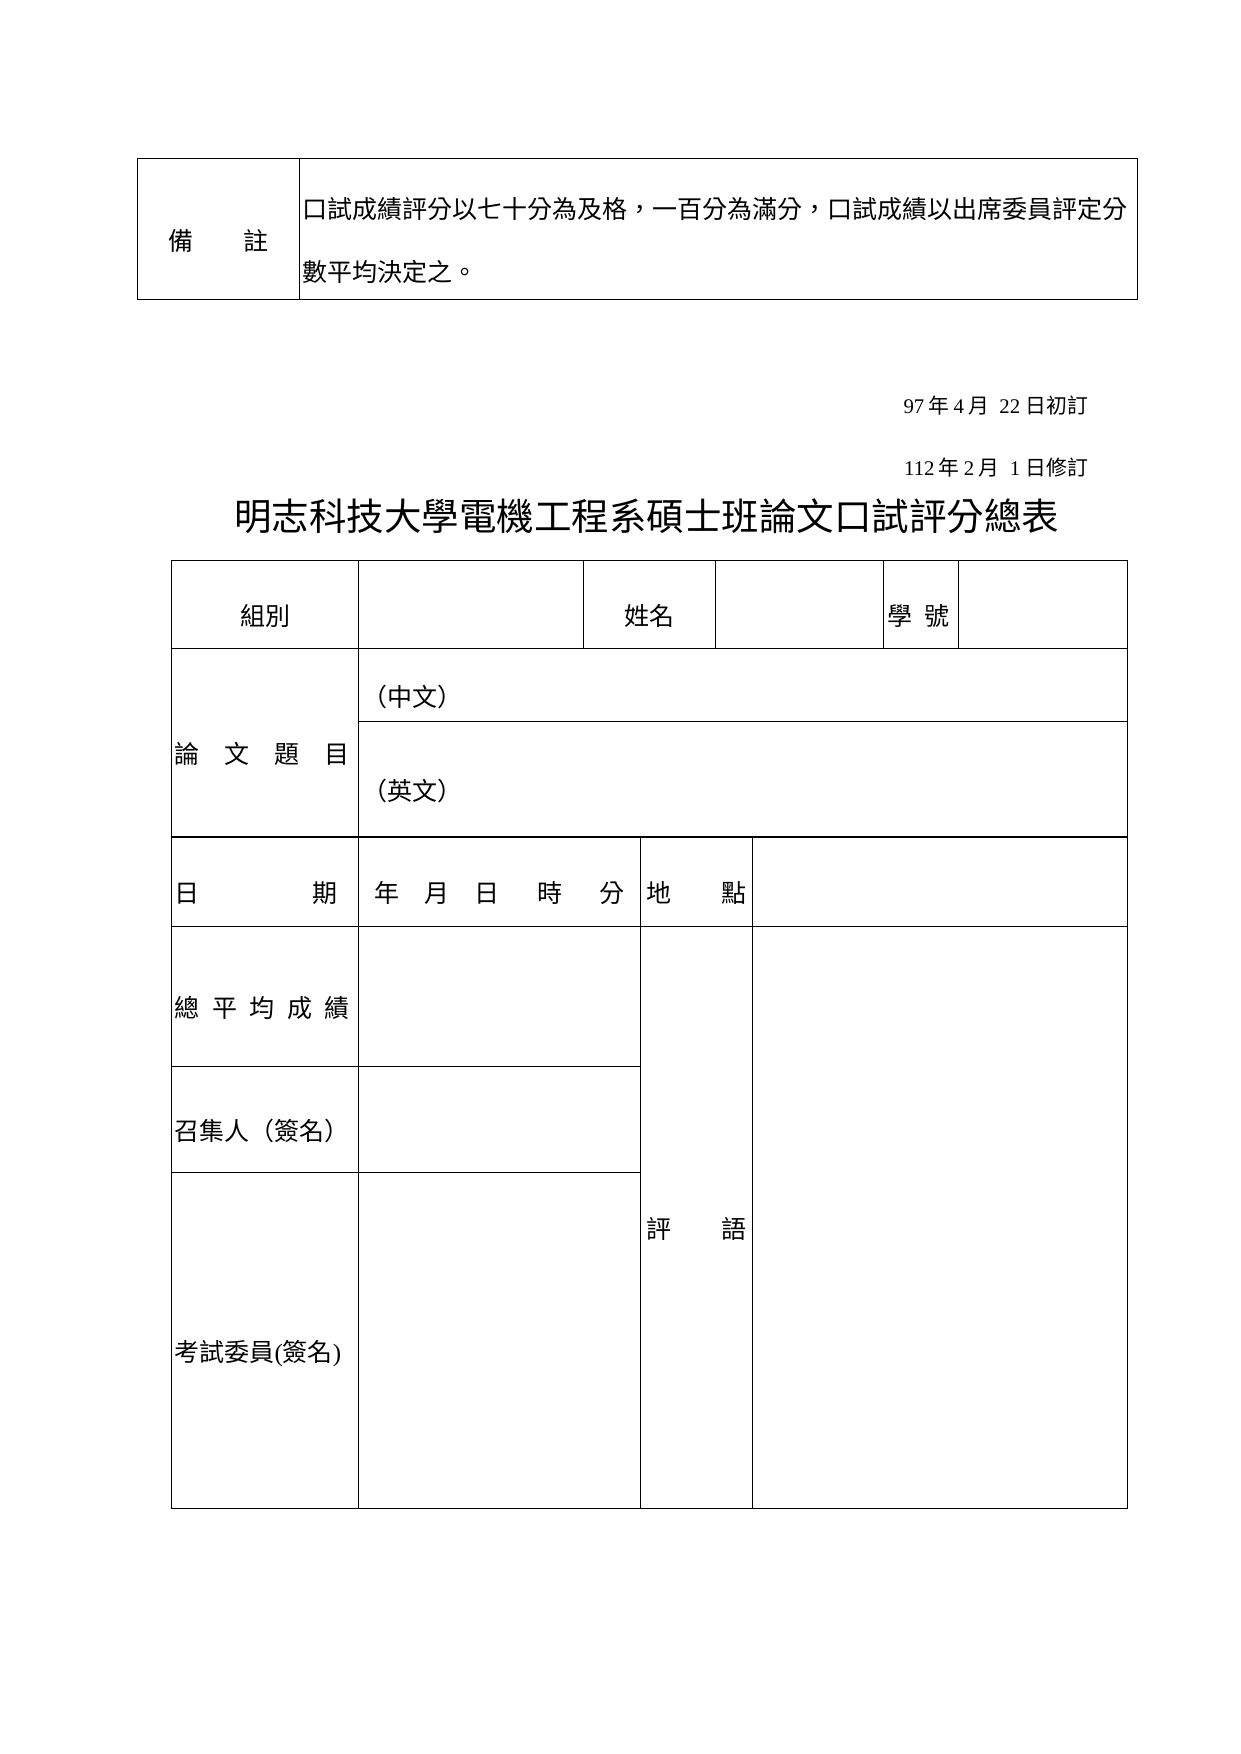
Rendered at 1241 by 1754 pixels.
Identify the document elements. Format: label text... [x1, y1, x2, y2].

table_cell 總 平 均 成 績 [172, 927, 358, 1066]
text 112年2月 1 日修訂 [187, 425, 1087, 487]
table_cell 備 註 [138, 159, 299, 299]
table_cell （中文） [359, 649, 1127, 721]
table_cell [753, 927, 1127, 1508]
table_cell 評 語 [641, 927, 752, 1508]
text 明志科技大學電機工程系碩士班論文口試評分總表 [131, 487, 1162, 542]
table_cell [753, 838, 1127, 926]
table_header [716, 561, 883, 648]
table_cell 口試成績評分以七十分為及格，一百分為滿分，口試成績以出席委員評定分數平均決定之。 [300, 159, 1137, 299]
table_cell 年 月 日 時 分 [359, 838, 640, 926]
table_cell [359, 1067, 640, 1172]
table_header 學 號 [884, 561, 958, 648]
table_cell 召集人（簽名） [172, 1067, 358, 1172]
table_header [959, 561, 1127, 648]
table_cell 論 文 題 目 [172, 649, 358, 836]
table_header 姓名 [584, 561, 715, 648]
text 97年4月 22 日初訂 [187, 362, 1087, 425]
table_header 組別 [172, 561, 358, 648]
table_cell 考試委員(簽名) [172, 1173, 358, 1508]
table_cell [359, 1173, 640, 1508]
table_cell [359, 927, 640, 1066]
table_cell 地 點 [641, 838, 752, 926]
table_cell 日 期 [172, 838, 358, 926]
table_header [359, 561, 583, 648]
table_cell （英文） [359, 722, 1127, 836]
